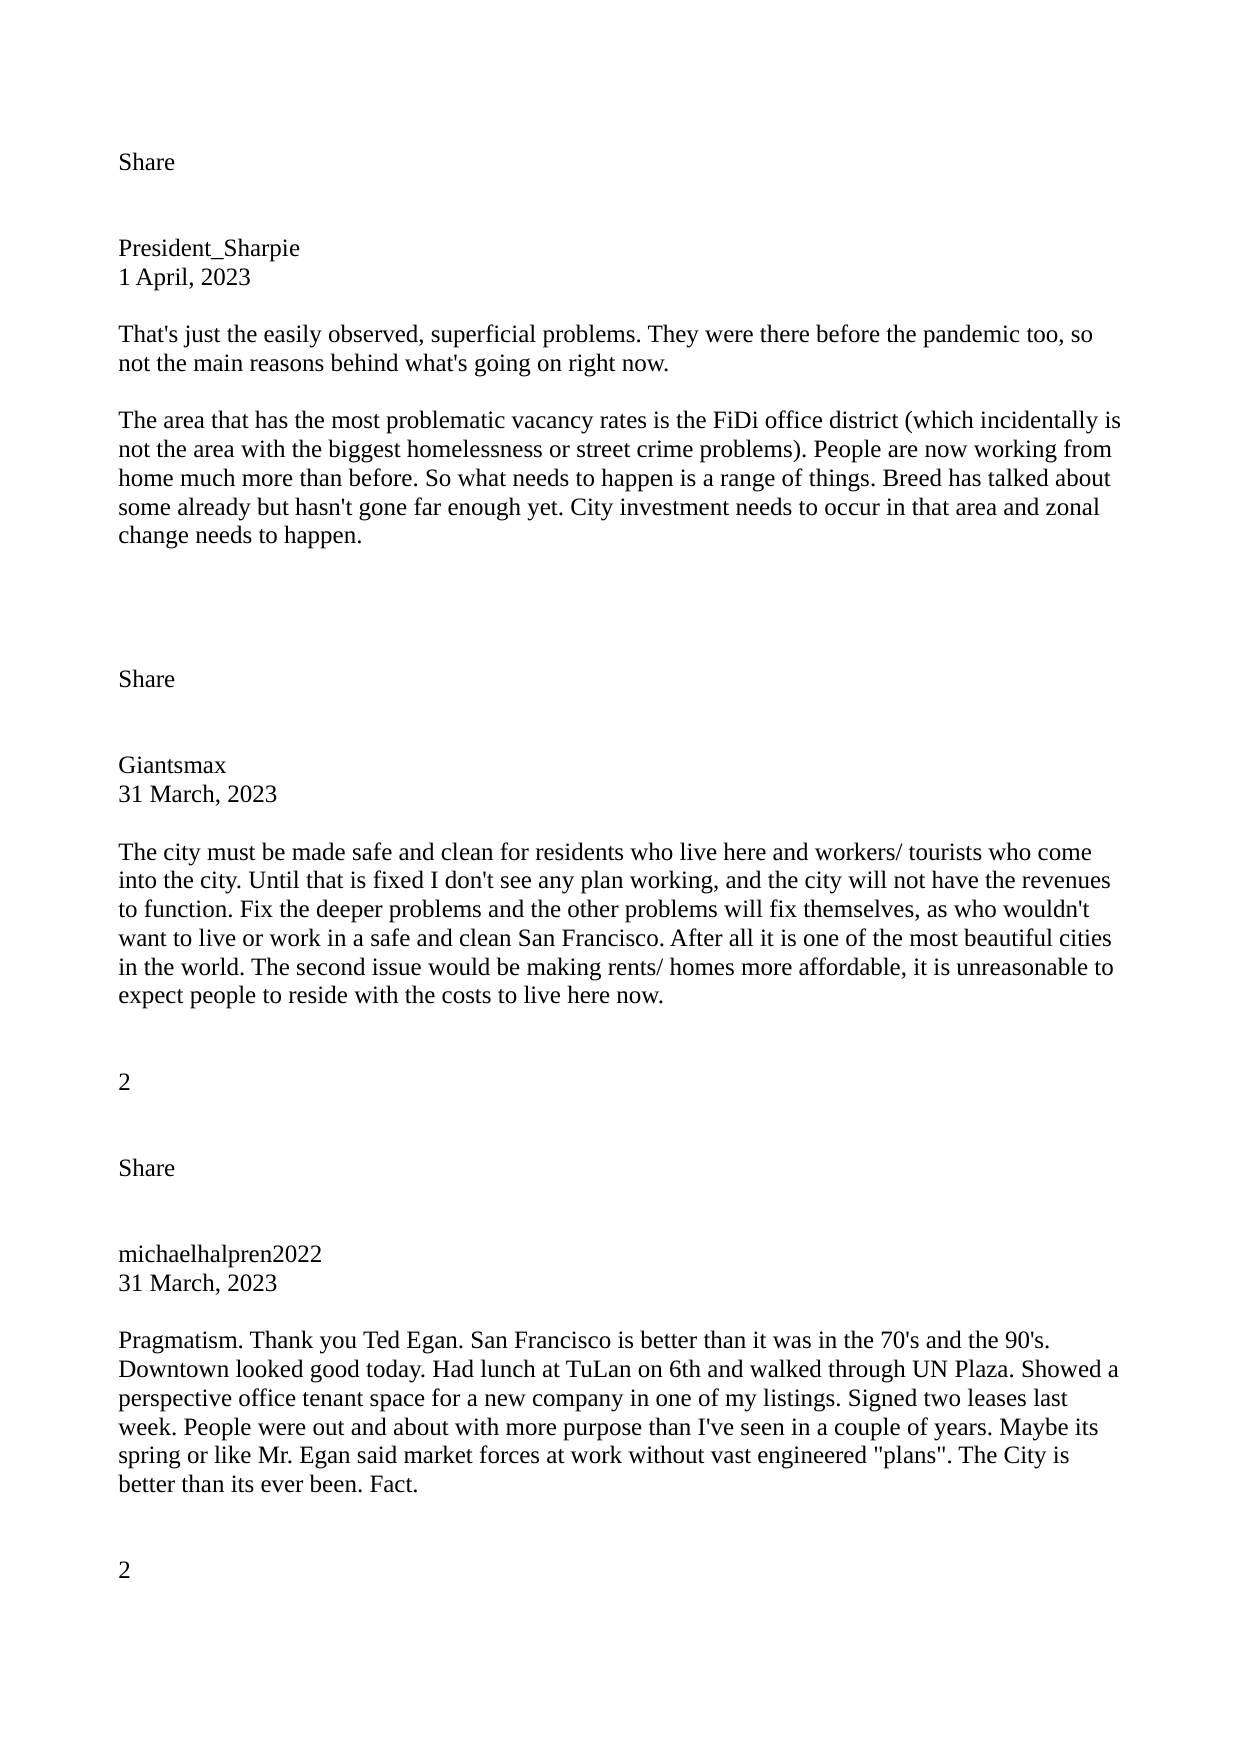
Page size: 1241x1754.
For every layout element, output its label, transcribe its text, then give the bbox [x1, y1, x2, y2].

text 1 April, 2023 [118, 262, 1122, 291]
text President_Sharpie [118, 233, 1122, 262]
text Share [118, 664, 1122, 693]
text Giantsmax [118, 751, 1122, 779]
text That's just the easily observed, superficial problems. They were there before the pandemic too, so not the main reasons behind what's going on right now. [118, 319, 1122, 377]
text Share [118, 1153, 1122, 1182]
text 2 [118, 1556, 1122, 1584]
text Share [118, 147, 1122, 176]
text Pragmatism. Thank you Ted Egan. San Francisco is better than it was in the 70's and the 90's. Downtown looked good today. Had lunch at TuLan on 6th and walked through UN Plaza. Showed a perspective office tenant space for a new company in one of my listings. Signed two leases last week. People were out and about with more purpose than I've seen in a couple of years. Maybe its spring or like Mr. Egan said market forces at work without vast engineered "plans". The City is better than its ever been. Fact. [118, 1326, 1122, 1498]
text The city must be made safe and clean for residents who live here and workers/ tourists who come into the city. Until that is fixed I don't see any plan working, and the city will not have the revenues to function. Fix the deeper problems and the other problems will fix themselves, as who wouldn't want to live or work in a safe and clean San Francisco. After all it is one of the most beautiful cities in the world. The second issue would be making rents/ homes more affordable, it is unreasonable to expect people to reside with the costs to live here now. [118, 837, 1122, 1009]
text michaelhalpren2022 [118, 1239, 1122, 1268]
text 31 March, 2023 [118, 779, 1122, 808]
text 31 March, 2023 [118, 1268, 1122, 1297]
text The area that has the most problematic vacancy rates is the FiDi office district (which incidentally is not the area with the biggest homelessness or street crime problems). People are now working from home much more than before. So what needs to happen is a range of things. Breed has talked about some already but hasn't gone far enough yet. City investment needs to occur in that area and zonal change needs to happen. [118, 406, 1122, 549]
text 2 [118, 1067, 1122, 1096]
